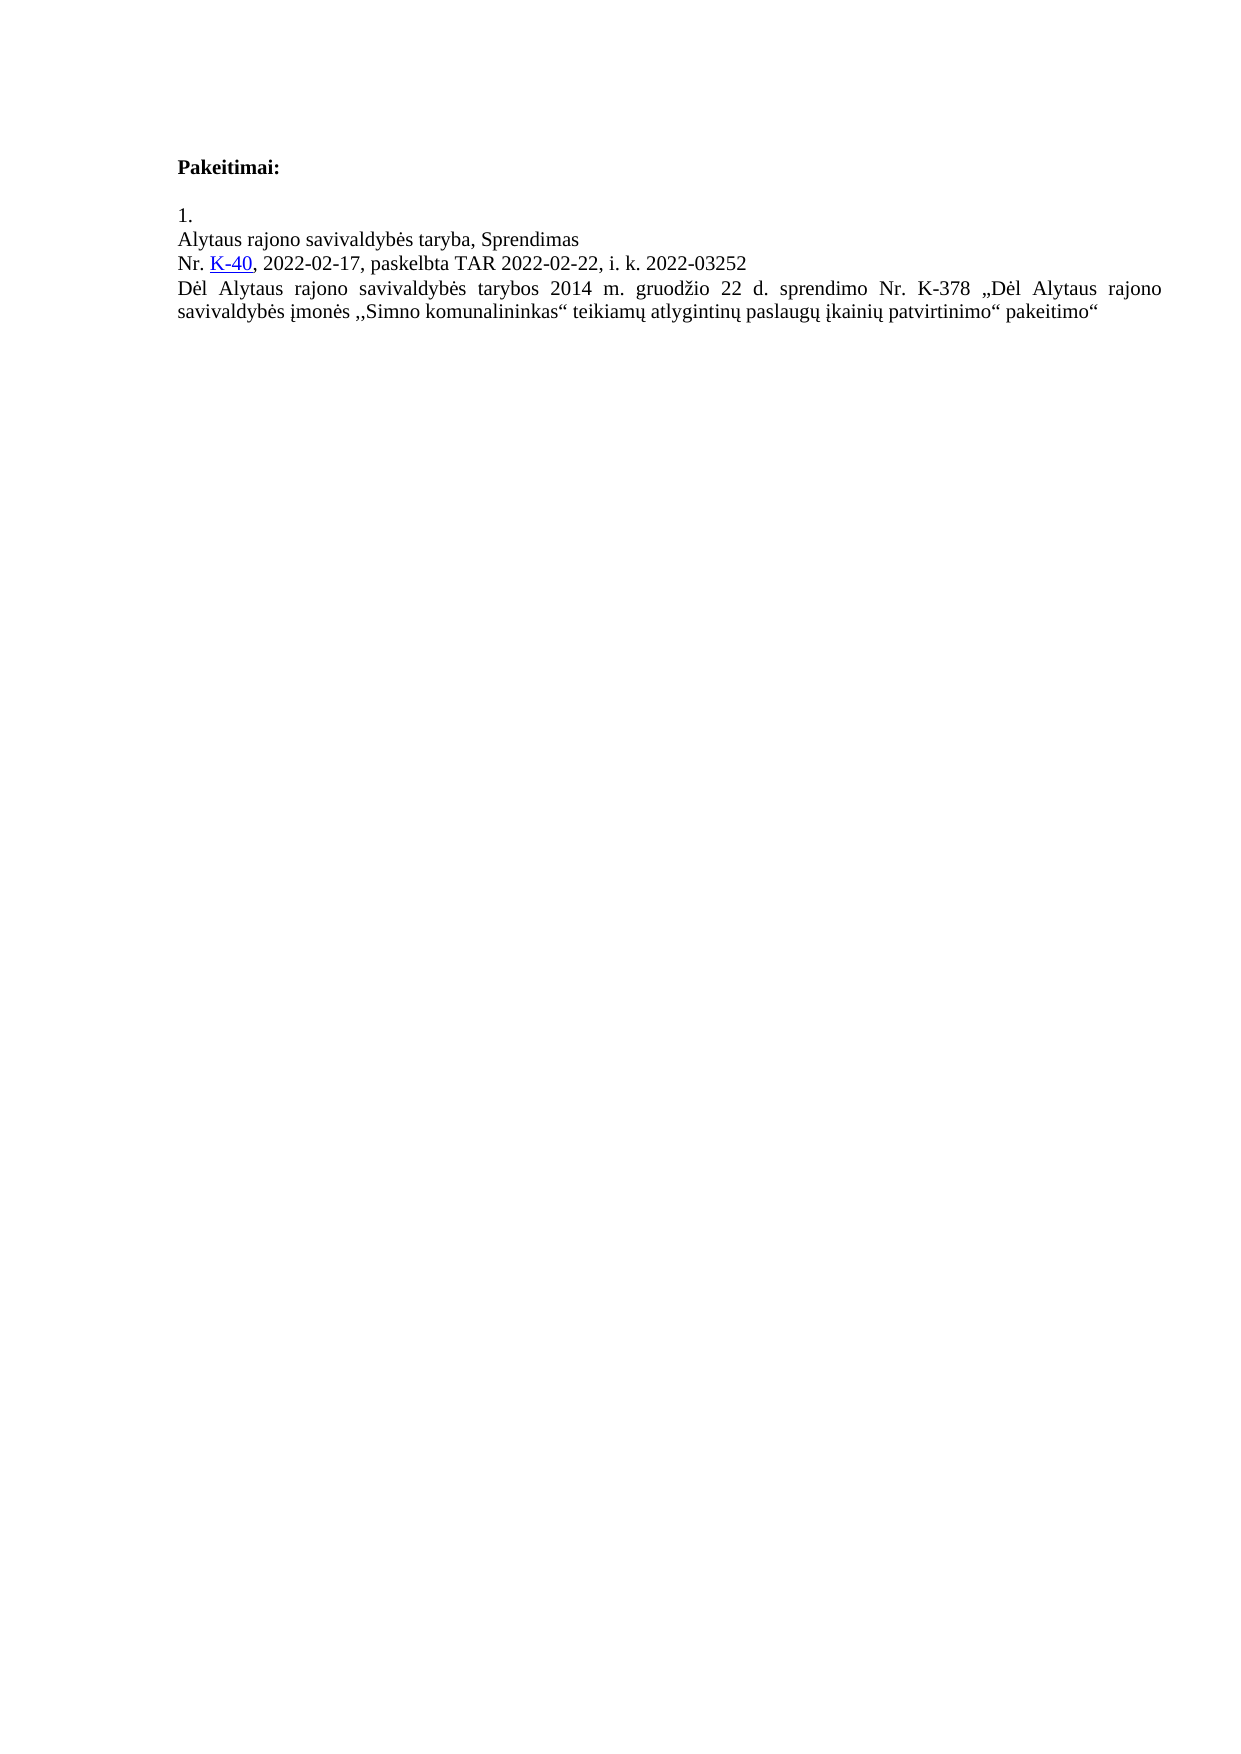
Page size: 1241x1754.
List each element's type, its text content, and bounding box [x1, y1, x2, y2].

text 1. [177, 203, 1162, 227]
text Dėl Alytaus rajono savivaldybės tarybos 2014 m. gruodžio 22 d. sprendimo Nr. K-378 „Dėl Alytaus rajono savivaldybės įmonės ,,Simno komunalininkas“ teikiamų atlygintinų paslaugų įkainių patvirtinimo“ pakeitimo“ [177, 275, 1162, 323]
text Pakeitimai: [177, 155, 1162, 179]
text Nr. K-40, 2022-02-17, paskelbta TAR 2022-02-22, i. k. 2022-03252 [177, 251, 1162, 275]
text Alytaus rajono savivaldybės taryba, Sprendimas [177, 227, 1162, 251]
